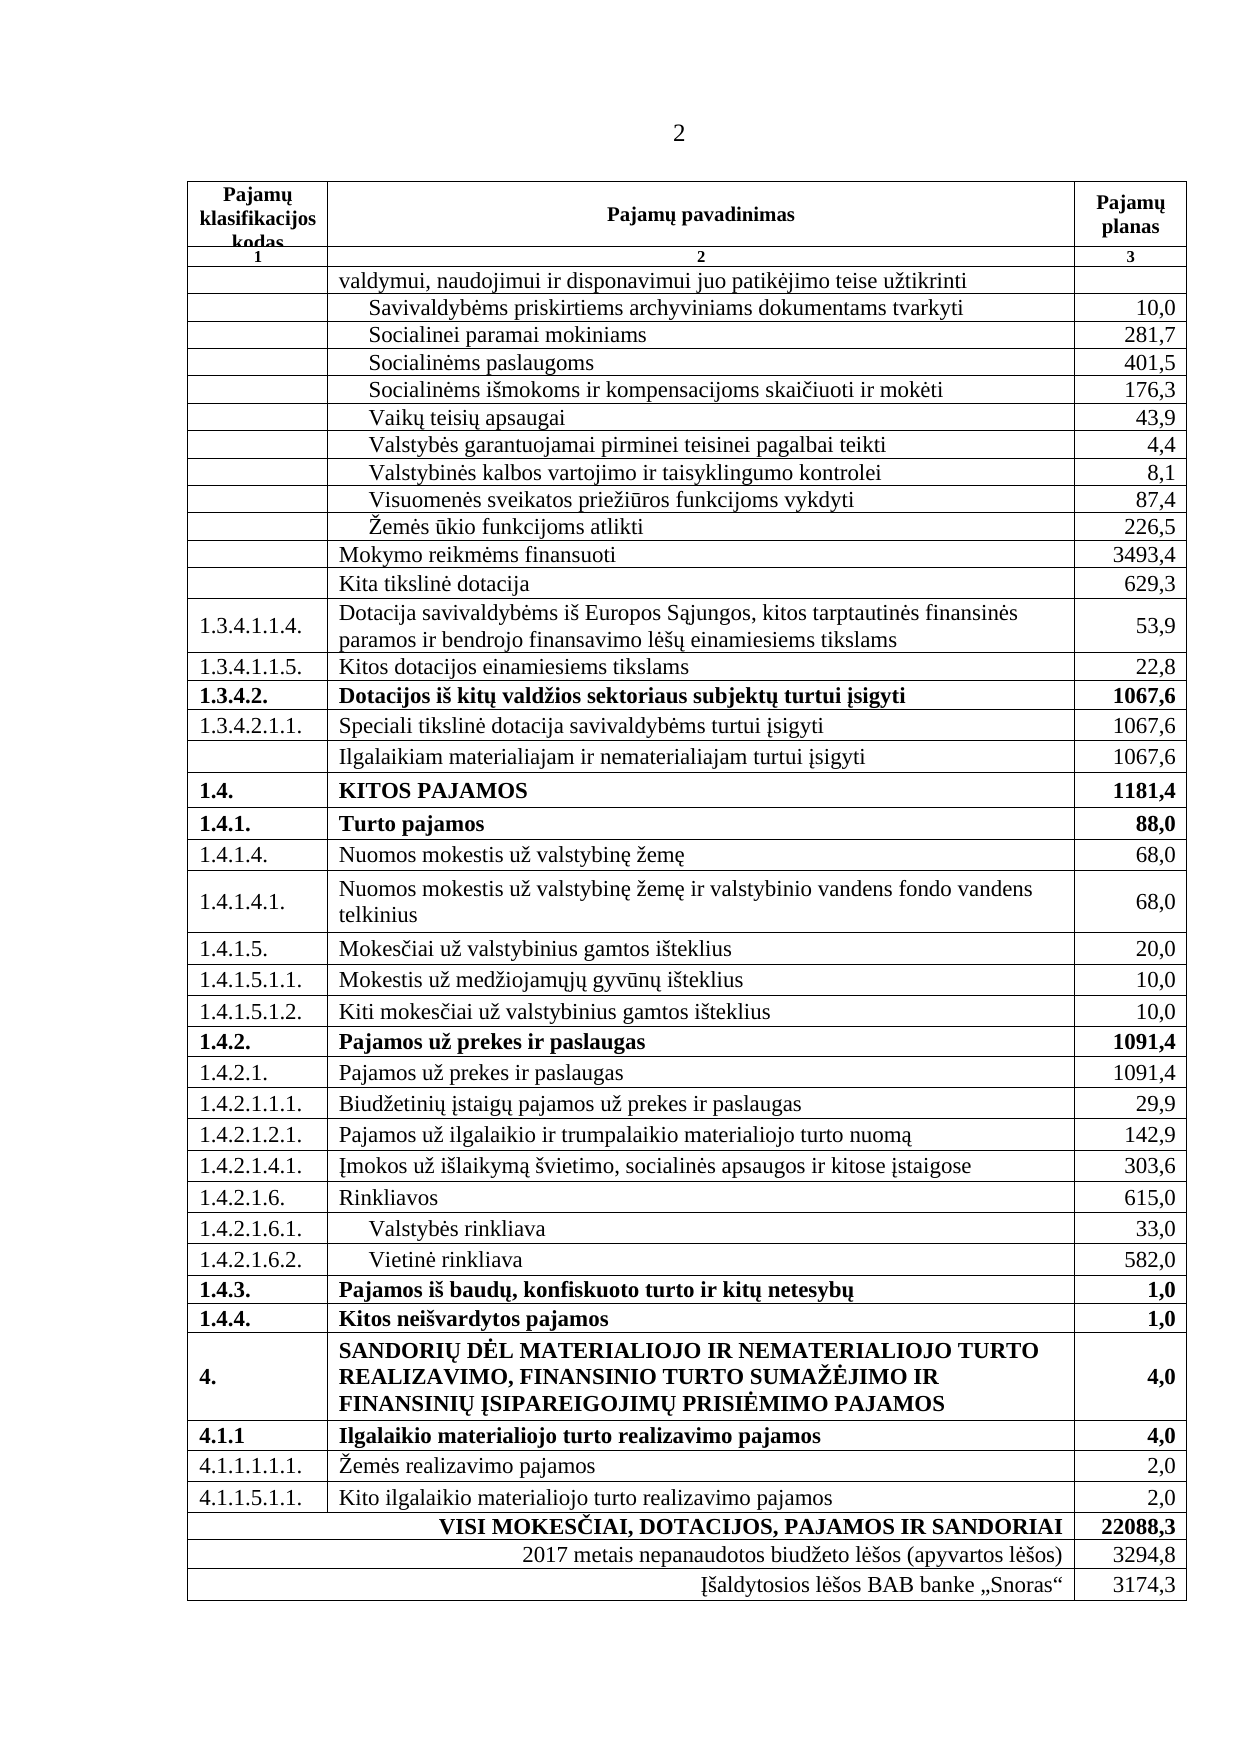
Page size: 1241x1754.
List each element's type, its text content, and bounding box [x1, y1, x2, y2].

table_cell 4,0 [1075, 1421, 1186, 1449]
table_cell 226,5 [1075, 513, 1186, 540]
table_cell 1.4.2.1.6.2. [188, 1244, 327, 1274]
table_cell [188, 267, 327, 293]
table_cell Įšaldytosios lėšos BAB banke „Snoras“ [188, 1569, 1074, 1600]
table_cell 4,0 [1075, 1333, 1186, 1420]
table_cell 68,0 [1075, 871, 1186, 932]
table_cell Kita tikslinė dotacija [328, 568, 1074, 598]
table_cell Žemės ūkio funkcijoms atlikti [328, 513, 1074, 540]
table_cell 68,0 [1075, 840, 1186, 870]
table_cell [188, 431, 327, 457]
table_cell 88,0 [1075, 808, 1186, 838]
table_cell [188, 294, 327, 321]
table_cell Kiti mokesčiai už valstybinius gamtos išteklius [328, 996, 1074, 1026]
table_cell valdymui, naudojimui ir disponavimui juo patikėjimo teise užtikrinti [328, 267, 1074, 293]
table_cell 1.3.4.1.1.5. [188, 653, 327, 679]
table_cell 1.3.4.2.1.1. [188, 710, 327, 740]
table_cell 1091,4 [1075, 1057, 1186, 1087]
table_cell 22,8 [1075, 653, 1186, 679]
table_cell [188, 404, 327, 430]
table_cell Socialinei paramai mokiniams [328, 322, 1074, 348]
table_cell 142,9 [1075, 1119, 1186, 1149]
table_cell 2,0 [1075, 1482, 1186, 1512]
table_cell 3493,4 [1075, 541, 1186, 567]
table_cell 1.4.1.5.1.1. [188, 965, 327, 995]
table_cell 29,9 [1075, 1088, 1186, 1118]
table_cell 8,1 [1075, 459, 1186, 485]
table_cell 281,7 [1075, 322, 1186, 348]
table_cell [188, 568, 327, 598]
table_cell Kito ilgalaikio materialiojo turto realizavimo pajamos [328, 1482, 1074, 1512]
table_cell 53,9 [1075, 599, 1186, 652]
table_cell 1.4.2.1.2.1. [188, 1119, 327, 1149]
table_cell 4,4 [1075, 431, 1186, 457]
table_cell Socialinėms išmokoms ir kompensacijoms skaičiuoti ir mokėti [328, 376, 1074, 403]
table_cell 582,0 [1075, 1244, 1186, 1274]
table_cell 1067,6 [1075, 710, 1186, 740]
table_cell 43,9 [1075, 404, 1186, 430]
table_cell 4.1.1.1.1.1. [188, 1451, 327, 1481]
table_cell [188, 486, 327, 512]
table_cell 4.1.1.5.1.1. [188, 1482, 327, 1512]
table_header Pajamų planas [1075, 182, 1186, 246]
table_cell Valstybės rinkliava [328, 1213, 1074, 1243]
table_cell [188, 513, 327, 540]
table_cell 1.3.4.2. [188, 681, 327, 709]
table_cell 1.4. [188, 773, 327, 807]
table_cell 1.4.2.1.6. [188, 1182, 327, 1212]
table_cell 4. [188, 1333, 327, 1420]
table_cell Nuomos mokestis už valstybinę žemę ir valstybinio vandens fondo vandens telkinius [328, 871, 1074, 932]
table_cell Speciali tikslinė dotacija savivaldybėms turtui įsigyti [328, 710, 1074, 740]
table_cell 2 [328, 247, 1074, 266]
table_cell 1.4.1.4.1. [188, 871, 327, 932]
table_cell Ilgalaikiam materialiajam ir nematerialiajam turtui įsigyti [328, 741, 1074, 772]
table_cell 1.4.1.5. [188, 933, 327, 963]
table_cell Kitos dotacijos einamiesiems tikslams [328, 653, 1074, 679]
table_cell 4.1.1 [188, 1421, 327, 1449]
table_cell SANDORIŲ DĖL MATERIALIOJO IR NEMATERIALIOJO TURTO REALIZAVIMO, FINANSINIO TURTO SUMAŽĖJIMO IR FINANSINIŲ ĮSIPAREIGOJIMŲ PRISIĖMIMO PAJAMOS [328, 1333, 1074, 1420]
table_cell Ilgalaikio materialiojo turto realizavimo pajamos [328, 1421, 1074, 1449]
table_cell 3174,3 [1075, 1569, 1186, 1600]
table_cell 1181,4 [1075, 773, 1186, 807]
table_cell 615,0 [1075, 1182, 1186, 1212]
table_cell 3 [1075, 247, 1186, 266]
table_cell Nuomos mokestis už valstybinę žemę [328, 840, 1074, 870]
table_cell 1.4.1.4. [188, 840, 327, 870]
table_cell 1.4.2. [188, 1027, 327, 1056]
table_cell 1.4.1. [188, 808, 327, 838]
table_cell Pajamos iš baudų, konfiskuoto turto ir kitų netesybų [328, 1276, 1074, 1303]
table_cell VISI MOKESČIAI, DOTACIJOS, PAJAMOS IR SANDORIAI [188, 1513, 1074, 1539]
table_cell [188, 741, 327, 772]
table_cell 1.4.2.1.6.1. [188, 1213, 327, 1243]
table_cell [1075, 267, 1186, 293]
table_cell 2017 metais nepanaudotos biudžeto lėšos (apyvartos lėšos) [188, 1540, 1074, 1567]
table_cell KITOS PAJAMOS [328, 773, 1074, 807]
table_cell Socialinėms paslaugoms [328, 349, 1074, 375]
table_cell 2,0 [1075, 1451, 1186, 1481]
table_cell [188, 376, 327, 403]
table_cell 1,0 [1075, 1304, 1186, 1332]
table_cell Dotacija savivaldybėms iš Europos Sąjungos, kitos tarptautinės finansinės paramos ir bendrojo finansavimo lėšų einamiesiems tikslams [328, 599, 1074, 652]
table_cell 10,0 [1075, 996, 1186, 1026]
table_cell 1067,6 [1075, 681, 1186, 709]
table_cell Vaikų teisių apsaugai [328, 404, 1074, 430]
table_cell 1.4.3. [188, 1276, 327, 1303]
table_cell [188, 541, 327, 567]
table_cell [188, 349, 327, 375]
table_cell 1.4.2.1. [188, 1057, 327, 1087]
table_cell Pajamos už prekes ir paslaugas [328, 1027, 1074, 1056]
table_cell Mokestis už medžiojamųjų gyvūnų išteklius [328, 965, 1074, 995]
table_cell Mokesčiai už valstybinius gamtos išteklius [328, 933, 1074, 963]
table_cell Įmokos už išlaikymą švietimo, socialinės apsaugos ir kitose įstaigose [328, 1151, 1074, 1181]
table_cell 401,5 [1075, 349, 1186, 375]
table_cell Žemės realizavimo pajamos [328, 1451, 1074, 1481]
table_cell [188, 322, 327, 348]
table_cell Visuomenės sveikatos priežiūros funkcijoms vykdyti [328, 486, 1074, 512]
table_cell Turto pajamos [328, 808, 1074, 838]
table_cell 1.4.2.1.4.1. [188, 1151, 327, 1181]
table_cell 20,0 [1075, 933, 1186, 963]
table_cell 629,3 [1075, 568, 1186, 598]
table_header Pajamų pavadinimas [328, 182, 1074, 246]
table_cell Biudžetinių įstaigų pajamos už prekes ir paslaugas [328, 1088, 1074, 1118]
table_cell Rinkliavos [328, 1182, 1074, 1212]
table_cell 3294,8 [1075, 1540, 1186, 1567]
table_cell 176,3 [1075, 376, 1186, 403]
table_cell Valstybės garantuojamai pirminei teisinei pagalbai teikti [328, 431, 1074, 457]
table_cell 1067,6 [1075, 741, 1186, 772]
table_header Pajamų klasifikacijos kodas [188, 182, 327, 246]
table_cell Savivaldybėms priskirtiems archyviniams dokumentams tvarkyti [328, 294, 1074, 321]
table_cell 10,0 [1075, 965, 1186, 995]
table_cell 1.4.2.1.1.1. [188, 1088, 327, 1118]
table_cell 33,0 [1075, 1213, 1186, 1243]
table_cell 1.4.1.5.1.2. [188, 996, 327, 1026]
table_cell 1.3.4.1.1.4. [188, 599, 327, 652]
table_cell Vietinė rinkliava [328, 1244, 1074, 1274]
table_cell 10,0 [1075, 294, 1186, 321]
table_cell 1 [188, 247, 327, 266]
table_cell Kitos neišvardytos pajamos [328, 1304, 1074, 1332]
table_cell 22088,3 [1075, 1513, 1186, 1539]
table_cell 1.4.4. [188, 1304, 327, 1332]
table_cell 1,0 [1075, 1276, 1186, 1303]
table_cell 303,6 [1075, 1151, 1186, 1181]
table_cell Dotacijos iš kitų valdžios sektoriaus subjektų turtui įsigyti [328, 681, 1074, 709]
table_cell Pajamos už prekes ir paslaugas [328, 1057, 1074, 1087]
table_cell Valstybinės kalbos vartojimo ir taisyklingumo kontrolei [328, 459, 1074, 485]
table_cell 87,4 [1075, 486, 1186, 512]
table_cell Pajamos už ilgalaikio ir trumpalaikio materialiojo turto nuomą [328, 1119, 1074, 1149]
table_cell [188, 459, 327, 485]
table_cell Mokymo reikmėms finansuoti [328, 541, 1074, 567]
table_cell 1091,4 [1075, 1027, 1186, 1056]
